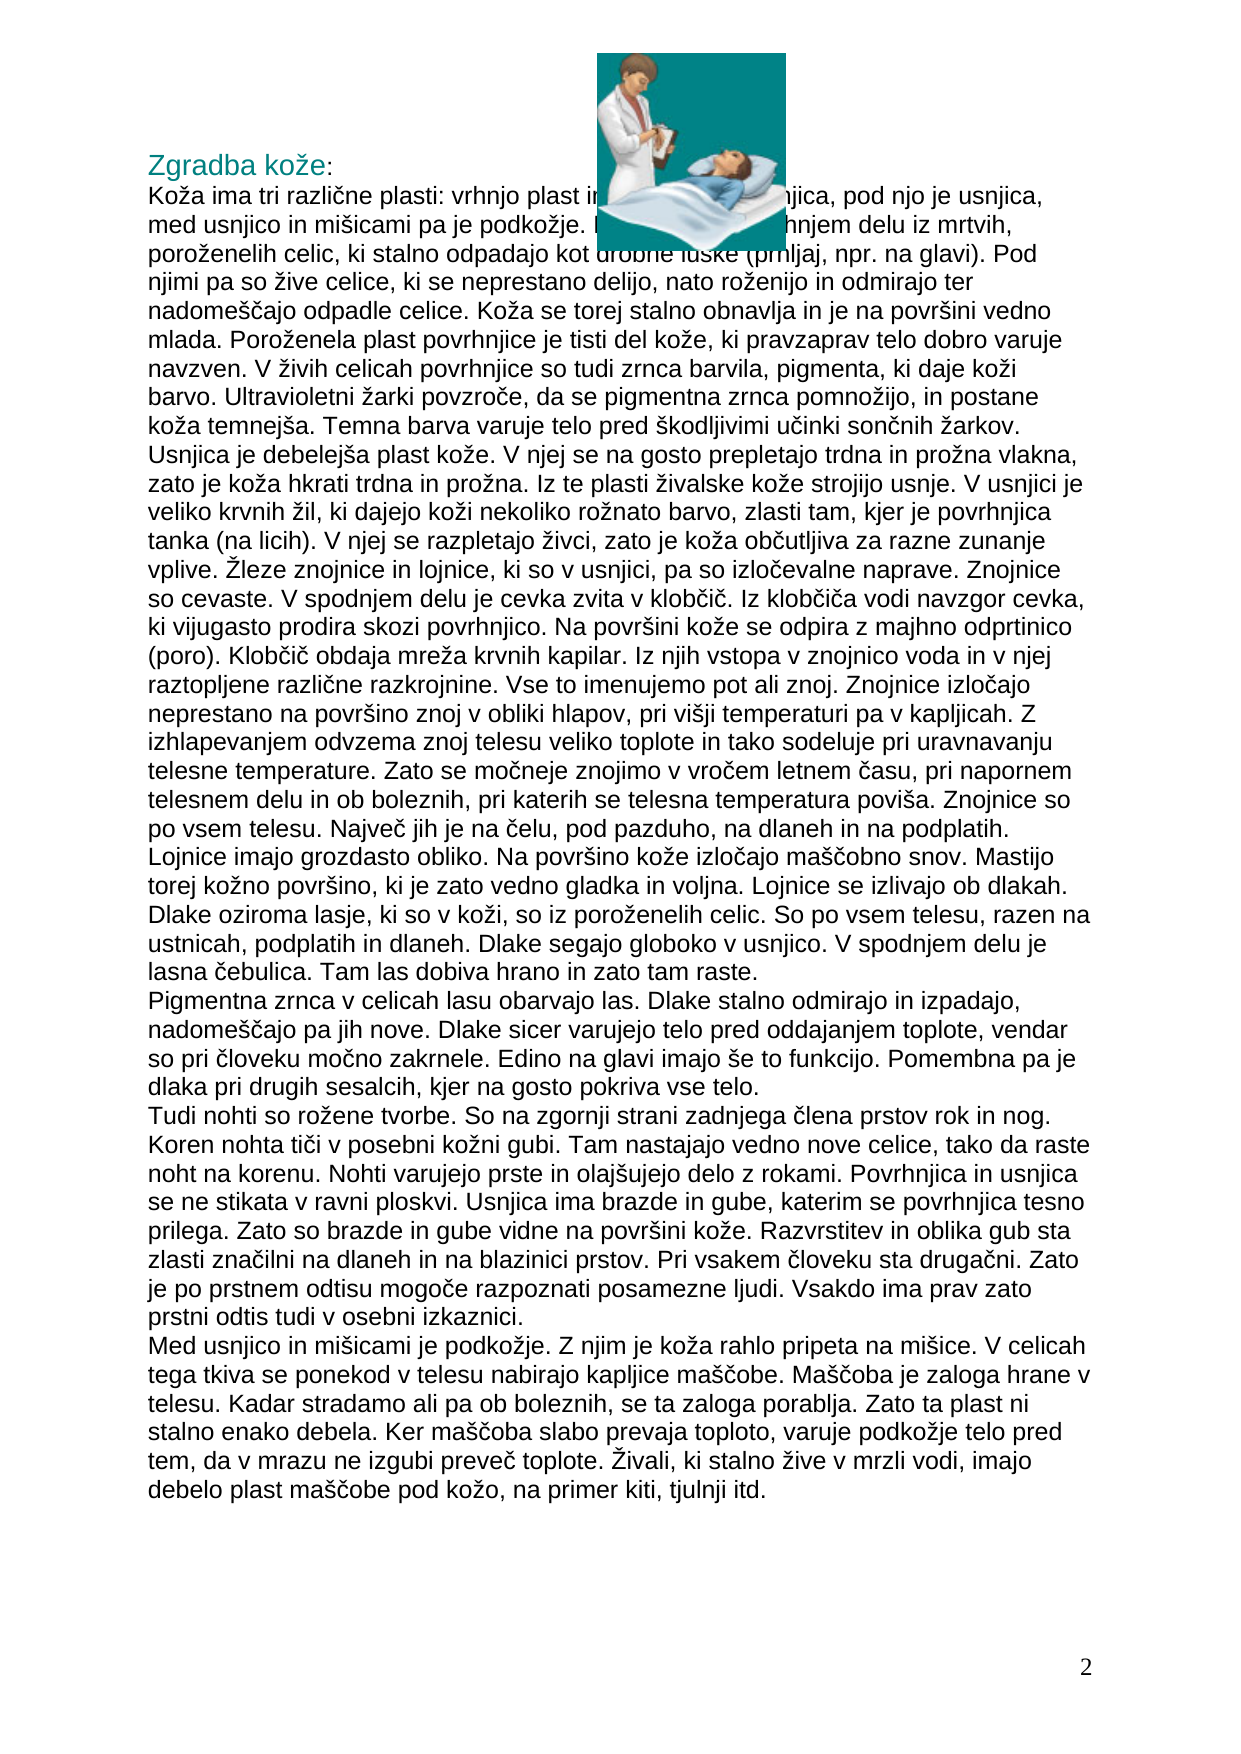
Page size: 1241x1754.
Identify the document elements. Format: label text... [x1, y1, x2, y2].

text Zgradba kože: Koža ima tri različne plasti: vrhnjo plast imenujemo povrhnjica, pod njo je usnjica, med usnjico in mišicami pa je podkožje. Povrhnjica je v vrhnjem delu iz mrtvih, poroženelih celic, ki stalno odpadajo kot drobne luske (prhljaj, npr. na glavi). Pod njimi pa so žive celice, ki se neprestano delijo, nato roženijo in odmirajo ter nadomeščajo odpadle celice. Koža se torej stalno obnavlja in je na površini vedno mlada. Poroženela plast povrhnjice je tisti del kože, ki pravzaprav telo dobro varuje navzven. V živih celicah povrhnjice so tudi zrnca barvila, pigmenta, ki daje koži barvo. Ultravioletni žarki povzroče, da se pigmentna zrnca pomnožijo, in postane koža temnejša. Temna barva varuje telo pred škodljivimi učinki sončnih žarkov. Usnjica je debelejša plast kože. V njej se na gosto prepletajo trdna in prožna vlakna, zato je koža hkrati trdna in prožna. Iz te plasti živalske kože strojijo usnje. V usnjici je veliko krvnih žil, ki dajejo koži nekoliko rožnato barvo, zlasti tam, kjer je povrhnjica tanka (na licih). V njej se razpletajo živci, zato je koža občutljiva za razne zunanje vplive. Žleze znojnice in lojnice, ki so v usnjici, pa so izločevalne naprave. Znojnice so cevaste. V spodnjem delu je cevka zvita v klobčič. Iz klobčiča vodi navzgor cevka, ki vijugasto prodira skozi povrhnjico. Na površini kože se odpira z majhno odprtinico (poro). Klobčič obdaja mreža krvnih kapilar. Iz njih vstopa v znojnico voda in v njej raztopljene različne razkrojnine. Vse to imenujemo pot ali znoj. Znojnice izločajo neprestano na površino znoj v obliki hlapov, pri višji temperaturi pa v kapljicah. Z izhlapevanjem odvzema znoj telesu veliko toplote in tako sodeluje pri uravnavanju telesne temperature. Zato se močneje znojimo v vročem letnem času, pri napornem telesnem delu in ob boleznih, pri katerih se telesna temperatura poviša. Znojnice so po vsem telesu. Največ jih je na čelu, pod pazduho, na dlaneh in na podplatih. Lojnice imajo grozdasto obliko. Na površino kože izločajo maščobno snov. Mastijo torej kožno površino, ki je zato vedno gladka in voljna. Lojnice se izlivajo ob dlakah. Dlake oziroma lasje, ki so v koži, so iz poroženelih celic. So po vsem telesu, razen na ustnicah, podplatih in dlaneh. Dlake segajo globoko v usnjico. V spodnjem delu je lasna čebulica. Tam las dobiva hrano in zato tam raste. Pigmentna zrnca v celicah lasu obarvajo las. Dlake stalno odmirajo in izpadajo, nadomeščajo pa jih nove. Dlake sicer varujejo telo pred oddajanjem toplote, vendar so pri človeku močno zakrnele. Edino na glavi imajo še to funkcijo. Pomembna pa je dlaka pri drugih sesalcih, kjer na gosto pokriva vse telo. Tudi nohti so rožene tvorbe. So na zgornji strani zadnjega člena prstov rok in nog. Koren nohta tiči v posebni kožni gubi. Tam nastajajo vedno nove celice, tako da raste noht na korenu. Nohti varujejo prste in olajšujejo delo z rokami. Povrhnjica in usnjica se ne stikata v ravni ploskvi. Usnjica ima brazde in gube, katerim se povrhnjica tesno prilega. Zato so brazde in gube vidne na površini kože. Razvrstitev in oblika gub sta zlasti značilni na dlaneh in na blazinici prstov. Pri vsakem človeku sta drugačni. Zato je po prstnem odtisu mogoče razpoznati posamezne ljudi. Vsakdo ima prav zato prstni odtis tudi v osebni izkaznici. Med usnjico in mišicami je podkožje. Z njim je koža rahlo pripeta na mišice. V celicah tega tkiva se ponekod v telesu nabirajo kapljice maščobe. Maščoba je zaloga hrane v telesu. Kadar stradamo ali pa ob boleznih, se ta zaloga porablja. Zato ta plast ni stalno enako debela. Ker maščoba slabo prevaja toploto, varuje podkožje telo pred tem, da v mrazu ne izgubi preveč toplote. Živali, ki stalno žive v mrzli vodi, imajo debelo plast maščobe pod kožo, na primer kiti, tjulnji itd. [148, 148, 1093, 1553]
picture [597, 53, 786, 251]
